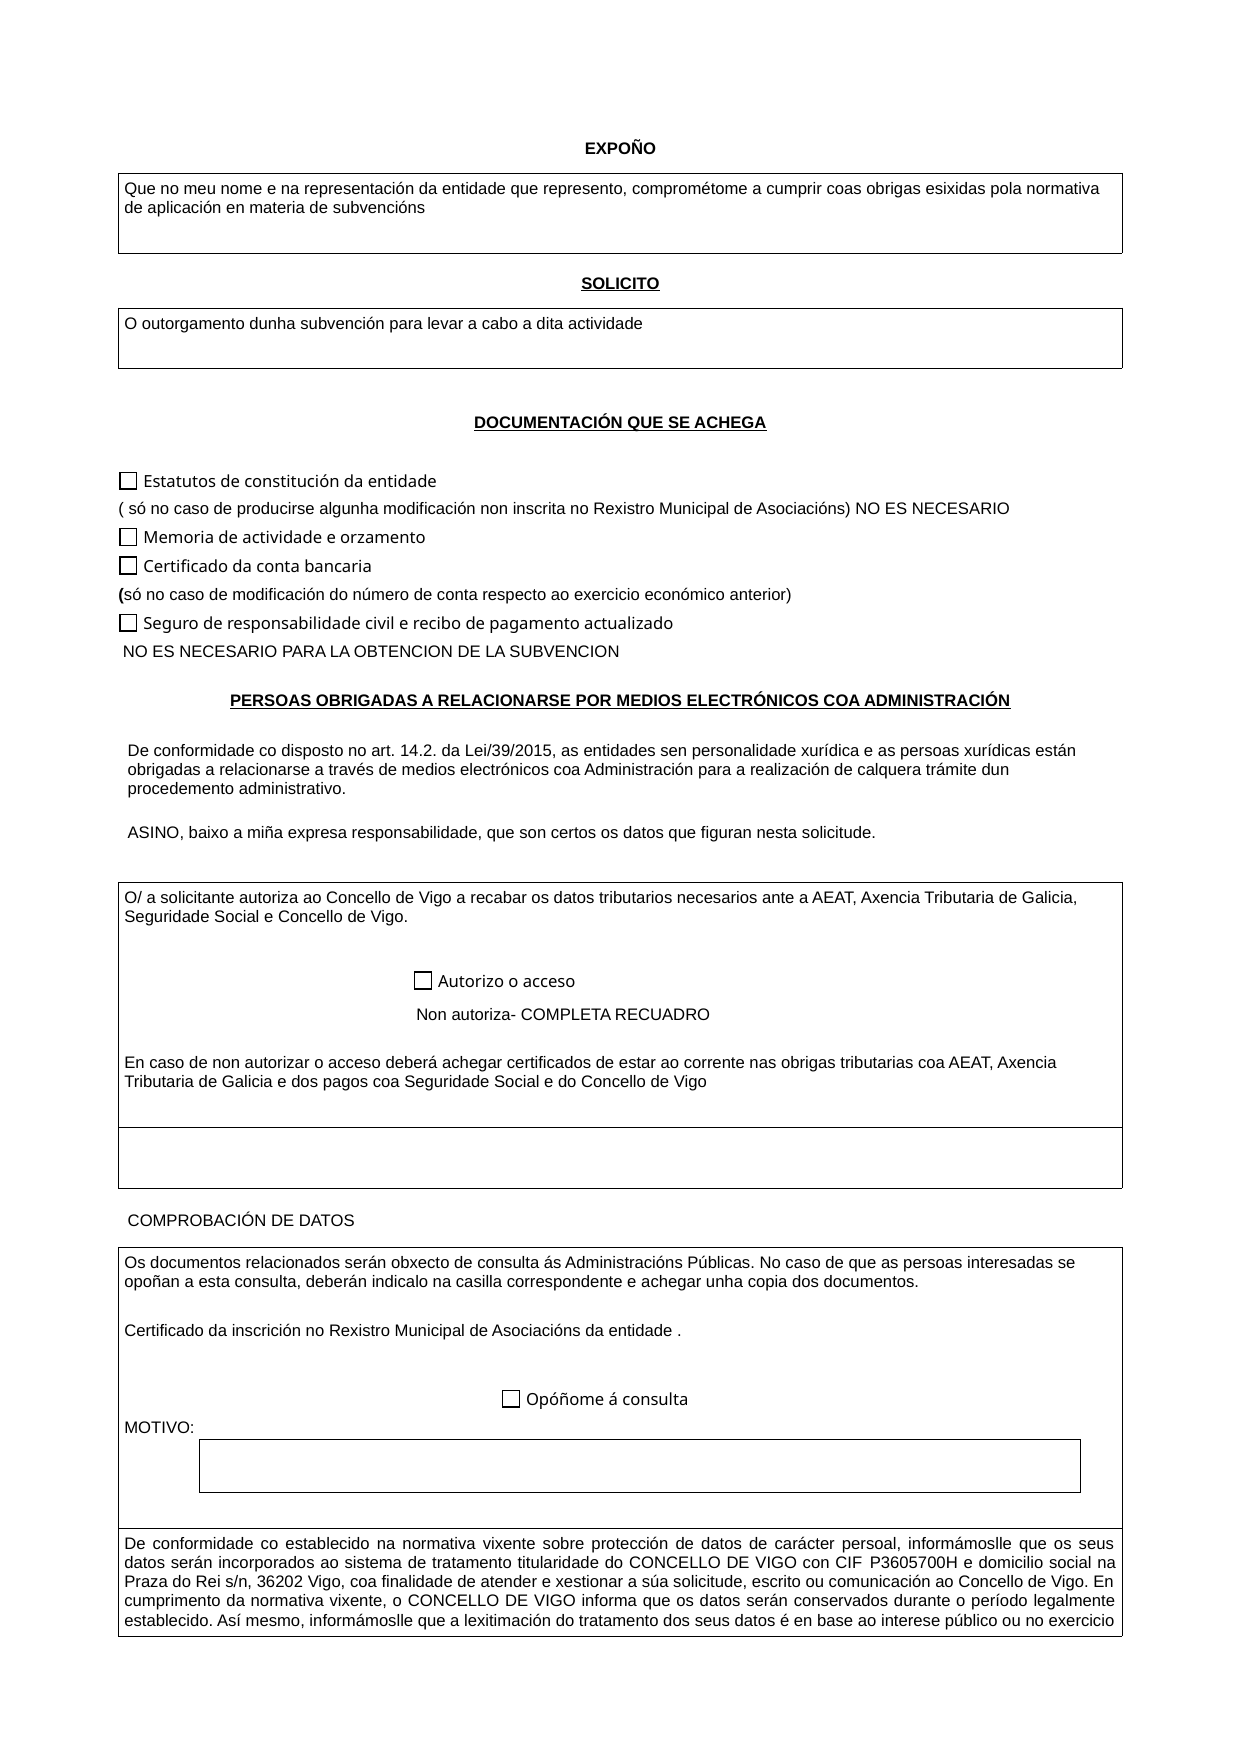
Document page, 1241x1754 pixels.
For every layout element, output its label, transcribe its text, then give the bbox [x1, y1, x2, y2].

table_cell [119, 1128, 1122, 1187]
table_header ASINO, baixo a miña expresa responsabilidade, que son certos os datos que figuran nesta solicitude. [118, 807, 1122, 882]
table_header De conformidade co disposto no art. 14.2. da Lei/39/2015, as entidades sen personalidade xurídica e as persoas xurídicas están obrigadas a relacionarse a través de medios electrónicos coa Administración para a realización de calquera trámite dun procedemento administrativo. [118, 725, 1122, 807]
table_header COMPROBACIÓN DE DATOS [118, 1189, 1122, 1247]
table_header SOLICITO [118, 254, 1122, 307]
text (só no caso de modificación do número de conta respecto ao exercicio económico anterior) [118, 584, 1122, 603]
table_header EXPOÑO [118, 118, 1122, 173]
table_header De conformidade co establecido na normativa vixente sobre protección de datos de carácter persoal, informámoslle que os seus datos serán incorporados ao sistema de tratamento titularidade do CONCELLO DE VIGO con CIF P3605700H e domicilio social na Praza do Rei s/n, 36202 Vigo, coa finalidade de atender e xestionar a súa solicitude, escrito ou comunicación ao Concello de Vigo. En cumprimento da normativa vixente, o CONCELLO DE VIGO informa que os datos serán conservados durante o período legalmente establecido. Así mesmo, informámoslle que a lexitimación do tratamento dos seus datos é en base ao interese público ou no exercicio [119, 1529, 1122, 1636]
table_header Os documentos relacionados serán obxecto de consulta ás Administracións Públicas. No caso de que as persoas interesadas se opoñan a esta consulta, deberán indicalo na casilla correspondente e achegar unha copia dos documentos. Certificado da inscrición no Rexistro Municipal de Asociacións da entidade . MOTIVO: [119, 1248, 1122, 1528]
text ( só no caso de producirse algunha modificación non inscrita no Rexistro Municipal de Asociacións) NO ES NECESARIO [118, 499, 1122, 518]
table_header DOCUMENTACIÓN QUE SE ACHEGA [118, 397, 1122, 443]
table_header Que no meu nome e na representación da entidade que represento, comprométome a cumprir coas obrigas esixidas pola normativa de aplicación en materia de subvencións [119, 174, 1122, 253]
table_header O/ a solicitante autoriza ao Concello de Vigo a recabar os datos tributarios necesarios ante a AEAT, Axencia Tributaria de Galicia, Seguridade Social e Concello de Vigo. Non autoriza- COMPLETA RECUADRO En caso de non autorizar o acceso deberá achegar certificados de estar ao corrente nas obrigas tributarias coa AEAT, Axencia Tributaria de Galicia e dos pagos coa Seguridade Social e do Concello de Vigo [119, 883, 1122, 1127]
table_header PERSOAS OBRIGADAS A RELACIONARSE POR MEDIOS ELECTRÓNICOS COA ADMINISTRACIÓN [118, 671, 1122, 725]
table_header O outorgamento dunha subvención para levar a cabo a dita actividade [119, 309, 1122, 368]
text NO ES NECESARIO PARA LA OBTENCION DE LA SUBVENCION [118, 642, 1122, 661]
